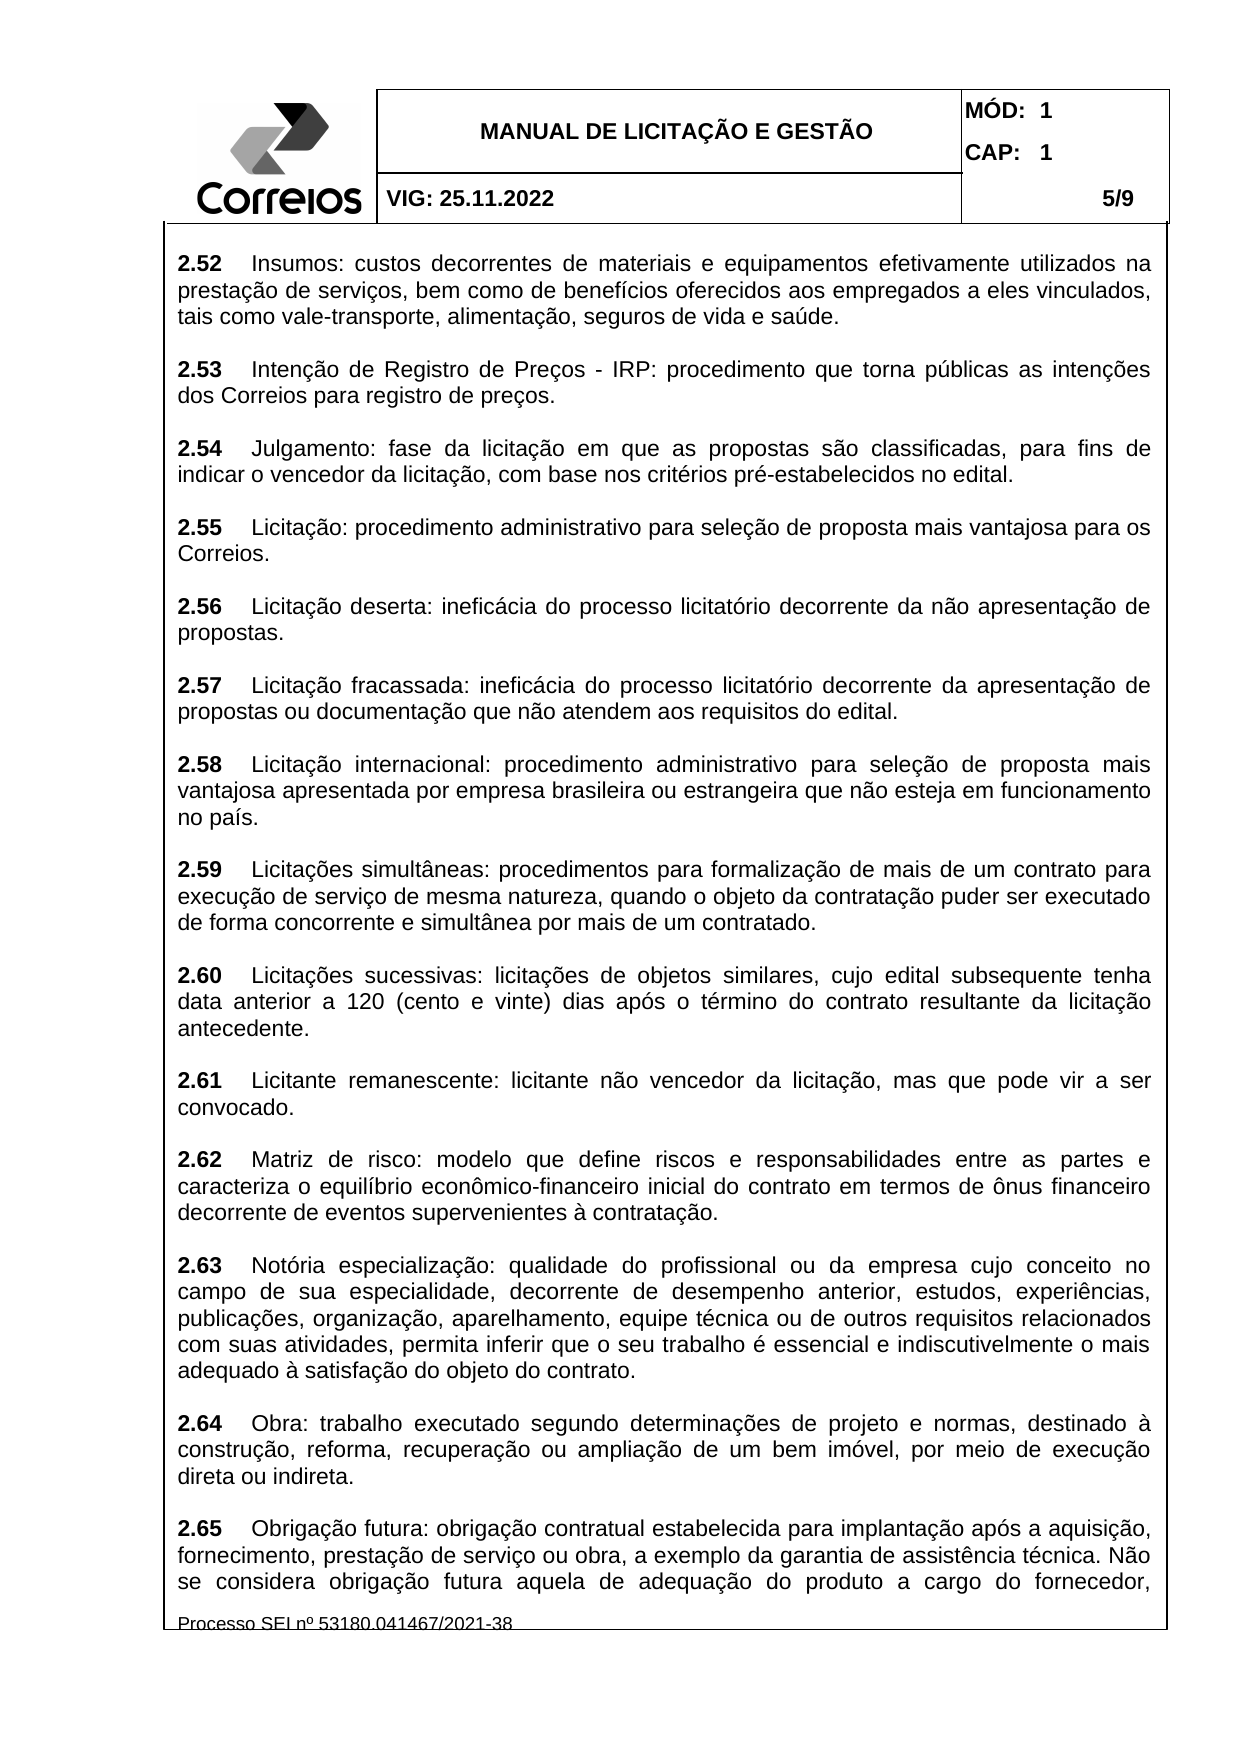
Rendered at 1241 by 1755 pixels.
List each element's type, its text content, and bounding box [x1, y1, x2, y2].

list Licitação fracassada: ineficácia do processo licitatório decorrente da apresentação de propostas ou documentação que não atendem aos requisitos do edital. [177, 672, 1152, 725]
list Obra: trabalho executado segundo determinações de projeto e normas, destinado à construção, reforma, recuperação ou ampliação de um bem imóvel, por meio de execução direta ou indireta. [177, 1410, 1152, 1489]
list Licitações sucessivas: licitações de objetos similares, cujo edital subsequente tenha data anterior a 120 (cento e vinte) dias após o término do contrato resultante da licitação antecedente. [177, 962, 1152, 1041]
list Intenção de Registro de Preços - IRP: procedimento que torna públicas as intenções dos Correios para registro de preços. [177, 356, 1152, 408]
list Licitante remanescente: licitante não vencedor da licitação, mas que pode vir a ser convocado. [177, 1067, 1152, 1120]
list Licitação deserta: ineficácia do processo licitatório decorrente da não apresentação de propostas. [177, 593, 1152, 646]
list Matriz de risco: modelo que define riscos e responsabilidades entre as partes e caracteriza o equilíbrio econômico-financeiro inicial do contrato em termos de ônus financeiro decorrente de eventos supervenientes à contratação. [177, 1146, 1152, 1225]
list Licitação: procedimento administrativo para seleção de proposta mais vantajosa para os Correios. [177, 514, 1152, 567]
list Obrigação futura: obrigação contratual estabelecida para implantação após a aquisição, fornecimento, prestação de serviço ou obra, a exemplo da garantia de assistência técnica. Não se considera obrigação futura aquela de adequação do produto a cargo do fornecedor, [177, 1515, 1152, 1594]
list Notória especialização: qualidade do profissional ou da empresa cujo conceito no campo de sua especialidade, decorrente de desempenho anterior, estudos, experiências, publicações, organização, aparelhamento, equipe técnica ou de outros requisitos relacionados com suas atividades, permita inferir que o seu trabalho é essencial e indiscutivelmente o mais adequado à satisfação do objeto do contrato. [177, 1252, 1152, 1383]
list Julgamento: fase da licitação em que as propostas são classificadas, para fins de indicar o vencedor da licitação, com base nos critérios pré-estabelecidos no edital. [177, 435, 1152, 487]
list Licitação internacional: procedimento administrativo para seleção de proposta mais vantajosa apresentada por empresa brasileira ou estrangeira que não esteja em funcionamento no país. [177, 751, 1152, 830]
list Licitações simultâneas: procedimentos para formalização de mais de um contrato para execução de serviço de mesma natureza, quando o objeto da contratação puder ser executado de forma concorrente e simultânea por mais de um contratado. [177, 856, 1152, 936]
list Insumos: custos decorrentes de materiais e equipamentos efetivamente utilizados na prestação de serviços, bem como de benefícios oferecidos aos empregados a eles vinculados, tais como vale-transporte, alimentação, seguros de vida e saúde. [177, 250, 1152, 329]
